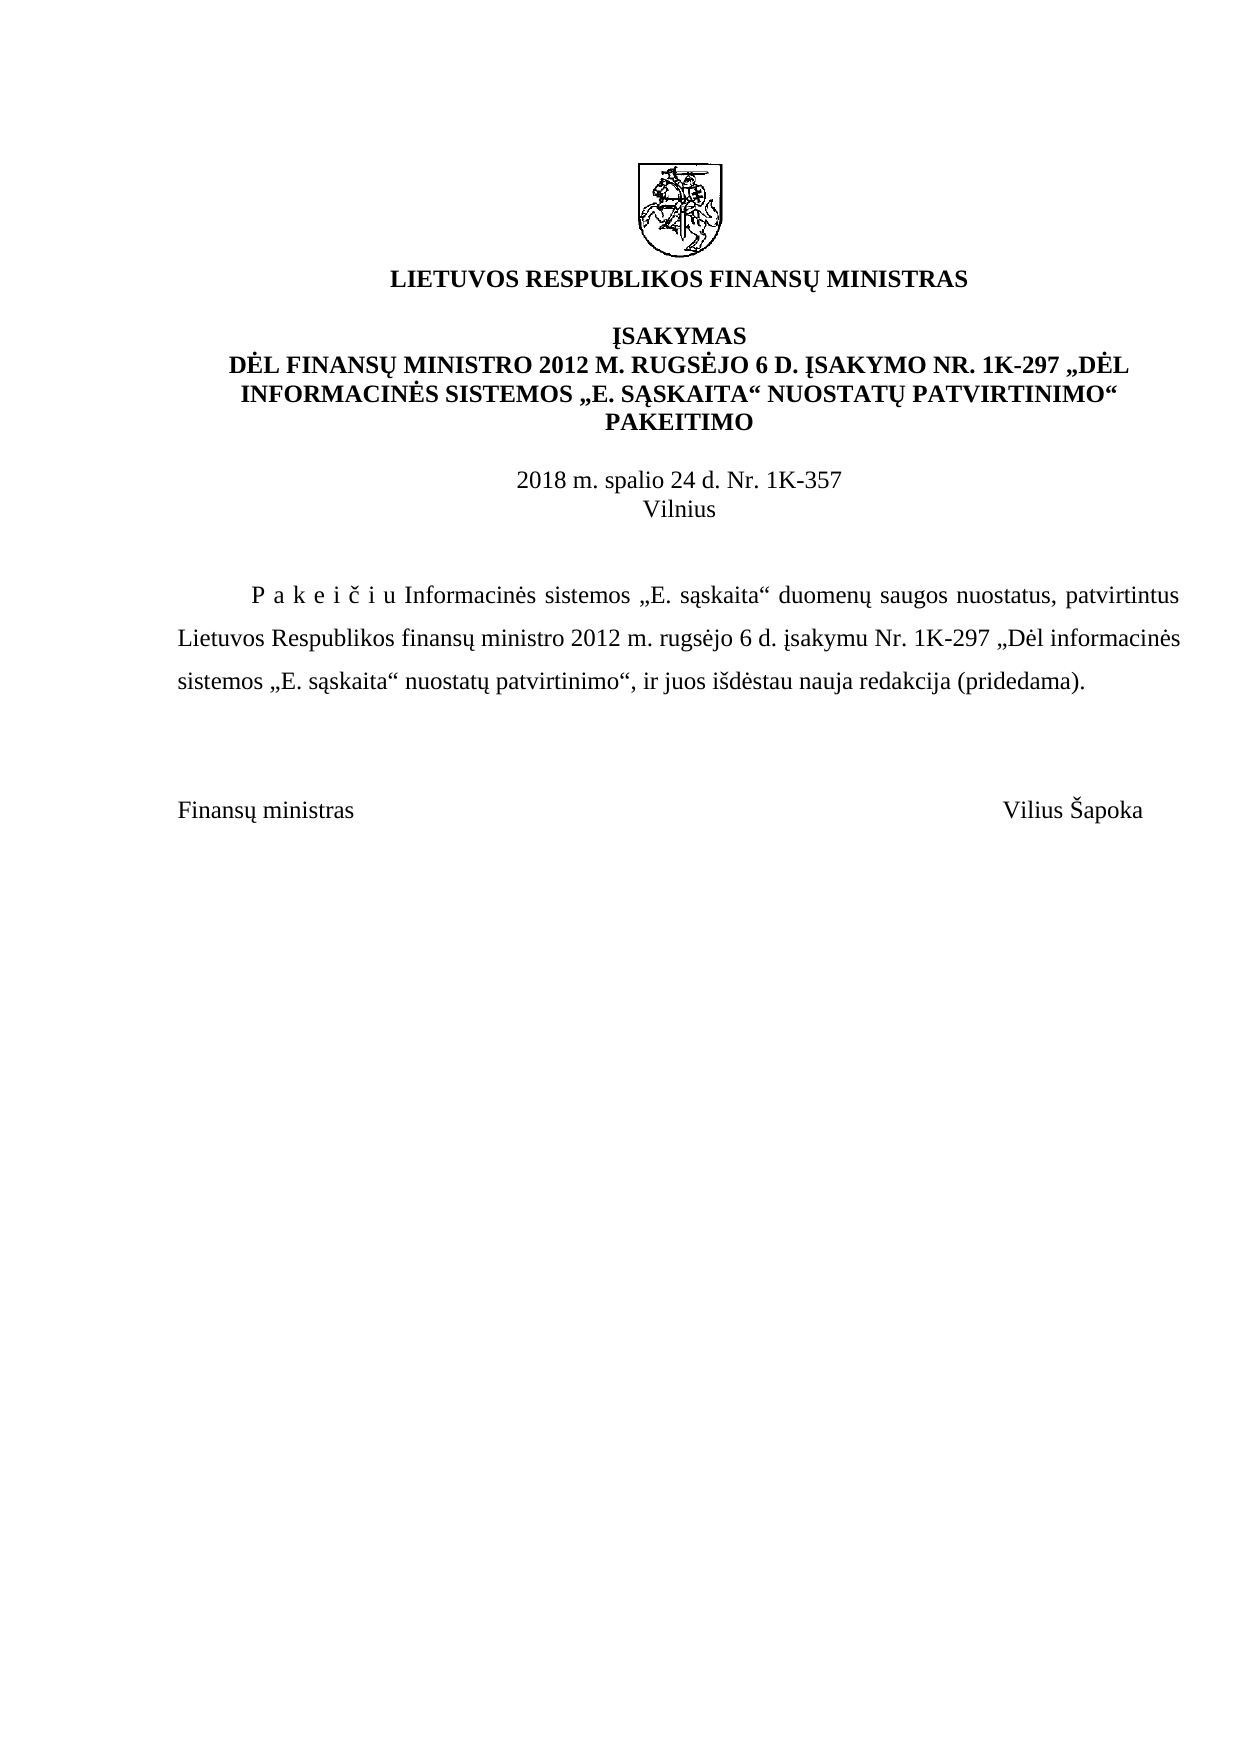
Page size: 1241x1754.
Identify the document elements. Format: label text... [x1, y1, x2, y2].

text P a k e i č i u Informacinės sistemos „E. sąskaita“ duomenų saugos nuostatus, patvirtintus Lietuvos Respublikos finansų ministro 2012 m. rugsėjo 6 d. įsakymu Nr. 1K-297 „Dėl informacinės sistemos „E. sąskaita“ nuostatų patvirtinimo“, ir juos išdėstau nauja redakcija (pridedama). [177, 580, 1181, 695]
text ĮSAKYMAS [177, 321, 1181, 350]
text 2018 m. spalio 24 d. Nr. 1K-357 [177, 465, 1181, 494]
text Vilnius [177, 494, 1181, 522]
text DĖL FINANSŲ MINISTRO 2012 M. RUGSĖJO 6 D. ĮSAKYMO NR. 1K-297 „DĖL INFORMACINĖS SISTEMOS „E. SĄSKAITA“ NUOSTATŲ PATVIRTINIMO“ PAKEITIMO [177, 350, 1181, 436]
text Finansų ministras Vilius Šapoka [177, 796, 1181, 824]
text LIETUVOS RESPUBLIKOS FINANSŲ MINISTRAS [177, 264, 1181, 292]
